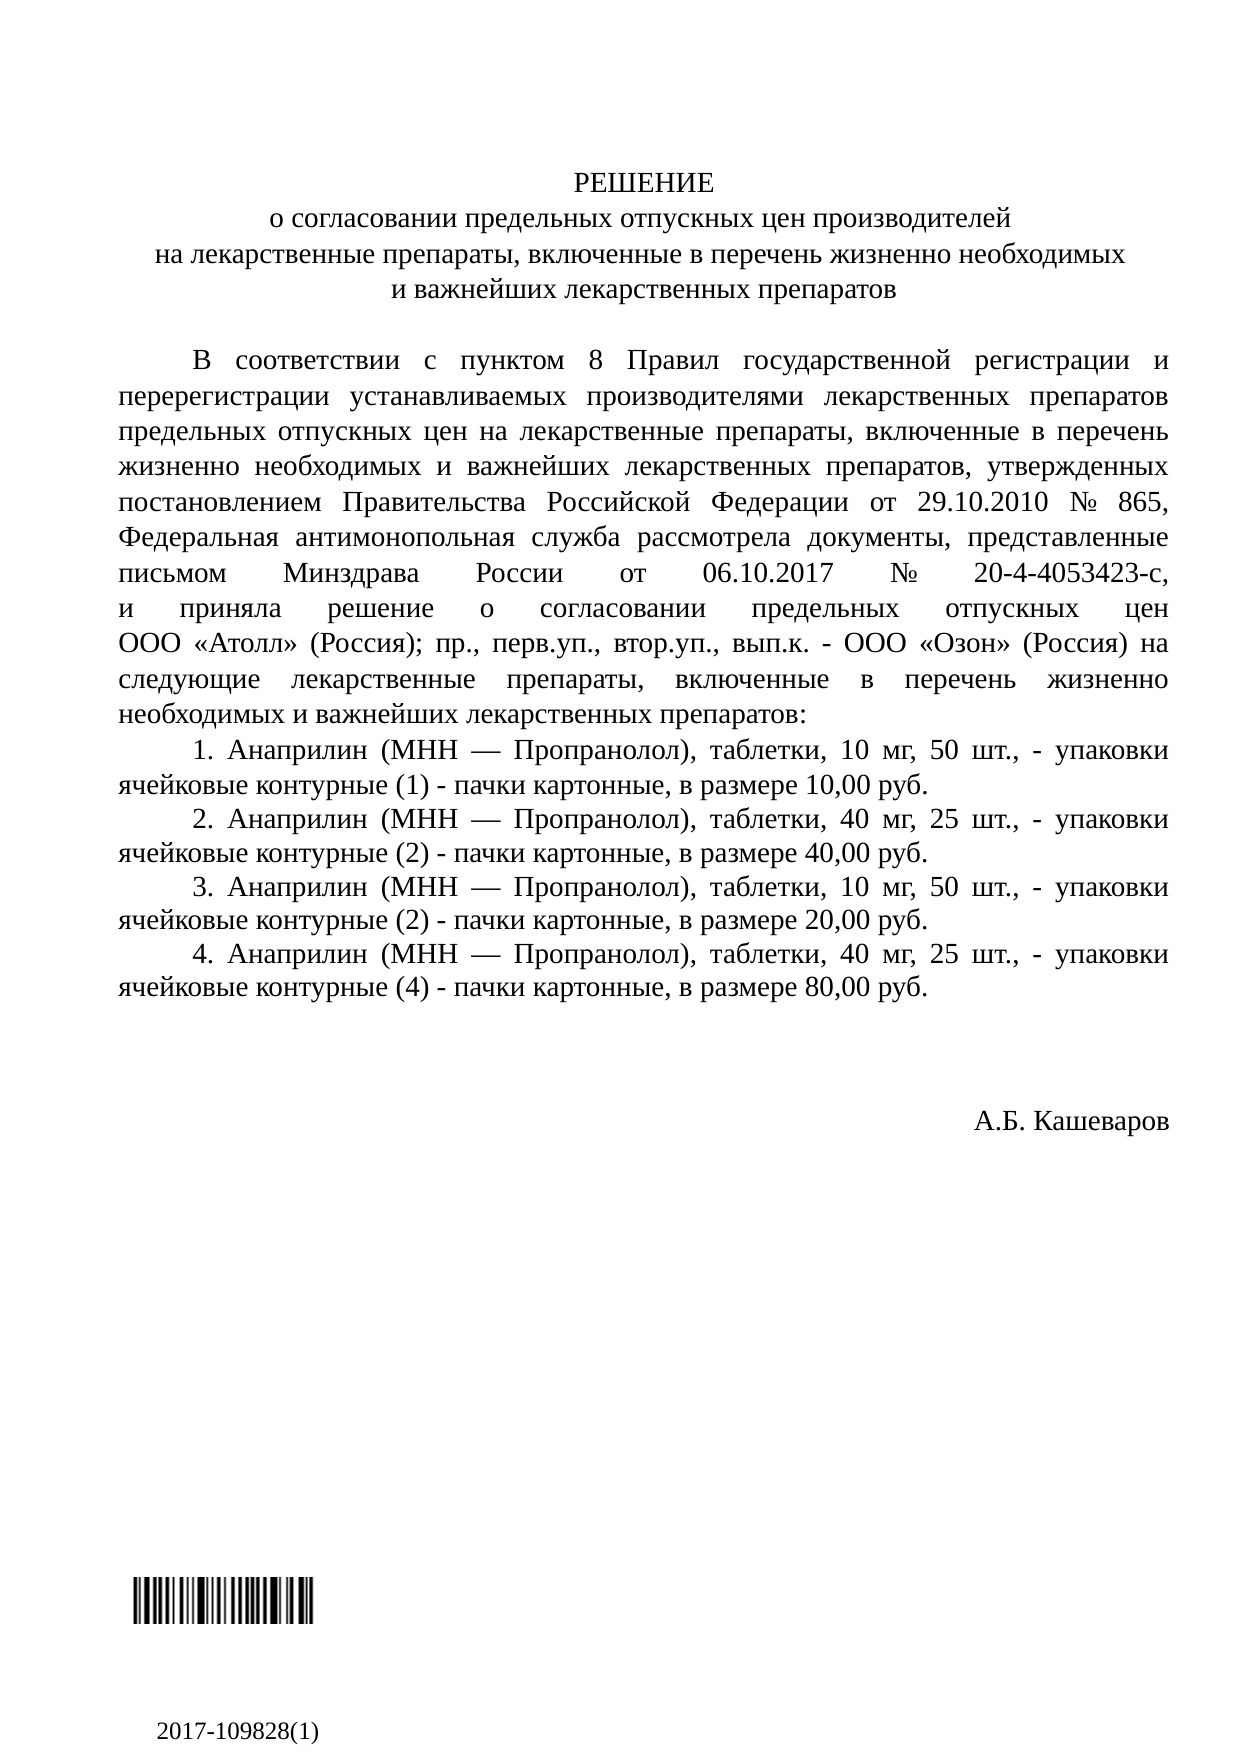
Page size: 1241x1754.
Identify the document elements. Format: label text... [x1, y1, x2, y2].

picture [118, 1577, 331, 1624]
text РЕШЕНИЕ [118, 164, 1170, 199]
text и важнейших лекарственных препаратов [118, 270, 1170, 306]
text В соответствии с пунктом 8 Правил государственной регистрации и перерегистрации устанавливаемых производителями лекарственных препаратов предельных отпускных цен на лекарственные препараты, включенные в перечень жизненно необходимых и важнейших лекарственных препаратов, утвержденных постановлением Правительства Российской Федерации от 29.10.2010 № 865, Федеральная антимонопольная служба рассмотрела документы, представленные письмом Минздрава России от 06.10.2017 № 20-4-4053423-с, и приняла решение о согласовании предельных отпускных цен ООО «Атолл» (Россия); пр., перв.уп., втор.уп., вып.к. - ООО «Озон» (Россия) на следующие лекарственные препараты, включенные в перечень жизненно необходимых и важнейших лекарственных препаратов: [118, 341, 1170, 731]
text о согласовании предельных отпускных цен производителей [118, 199, 1170, 235]
text 2. Анаприлин (МНН — Пропранолол), таблетки, 40 мг, 25 шт., - упаковки ячейковые контурные (2) - пачки картонные, в размере 40,00 руб. [118, 802, 1170, 869]
text А.Б. Кашеваров [898, 1103, 1170, 1137]
text 4. Анаприлин (МНН — Пропранолол), таблетки, 40 мг, 25 шт., - упаковки ячейковые контурные (4) - пачки картонные, в размере 80,00 руб. [118, 936, 1170, 1003]
text 3. Анаприлин (МНН — Пропранолол), таблетки, 10 мг, 50 шт., - упаковки ячейковые контурные (2) - пачки картонные, в размере 20,00 руб. [118, 869, 1170, 936]
text 1. Анаприлин (МНН — Пропранолол), таблетки, 10 мг, 50 шт., - упаковки ячейковые контурные (1) - пачки картонные, в размере 10,00 руб. [118, 731, 1170, 802]
text на лекарственные препараты, включенные в перечень жизненно необходимых [118, 235, 1170, 270]
